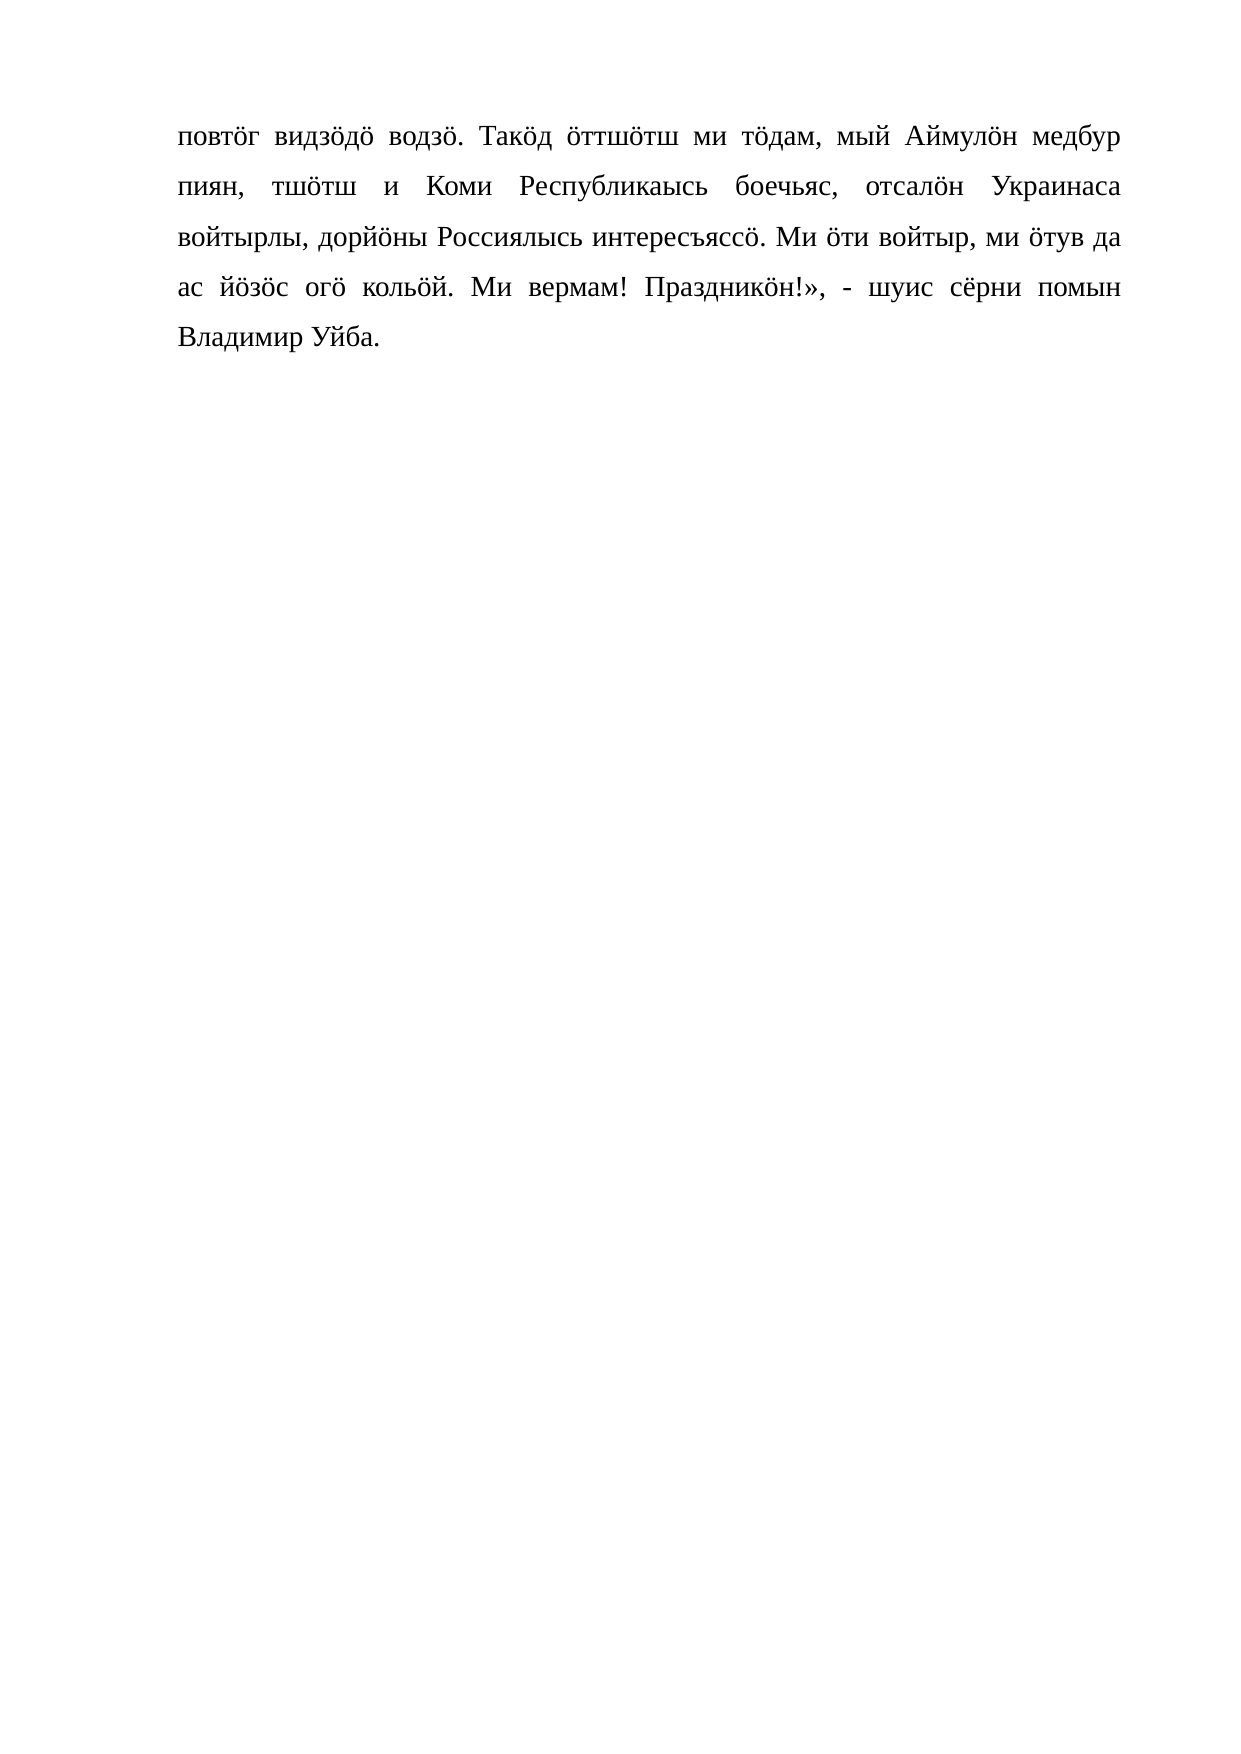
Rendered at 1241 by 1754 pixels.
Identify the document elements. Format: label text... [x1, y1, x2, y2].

text повтӧг видзӧдӧ водзӧ. Такӧд ӧттшӧтш ми тӧдам, мый Аймулӧн медбур пиян, тшӧтш и Коми Республикаысь боечьяс, отсалӧн Украинаса войтырлы, дорйӧны Россиялысь интересъяссӧ. Ми ӧти войтыр, ми ӧтув да ас йӧзӧс огӧ кольӧй. Ми вермам! Праздникӧн!», - шуис сёрни помын Владимир Уйба. [177, 118, 1122, 353]
